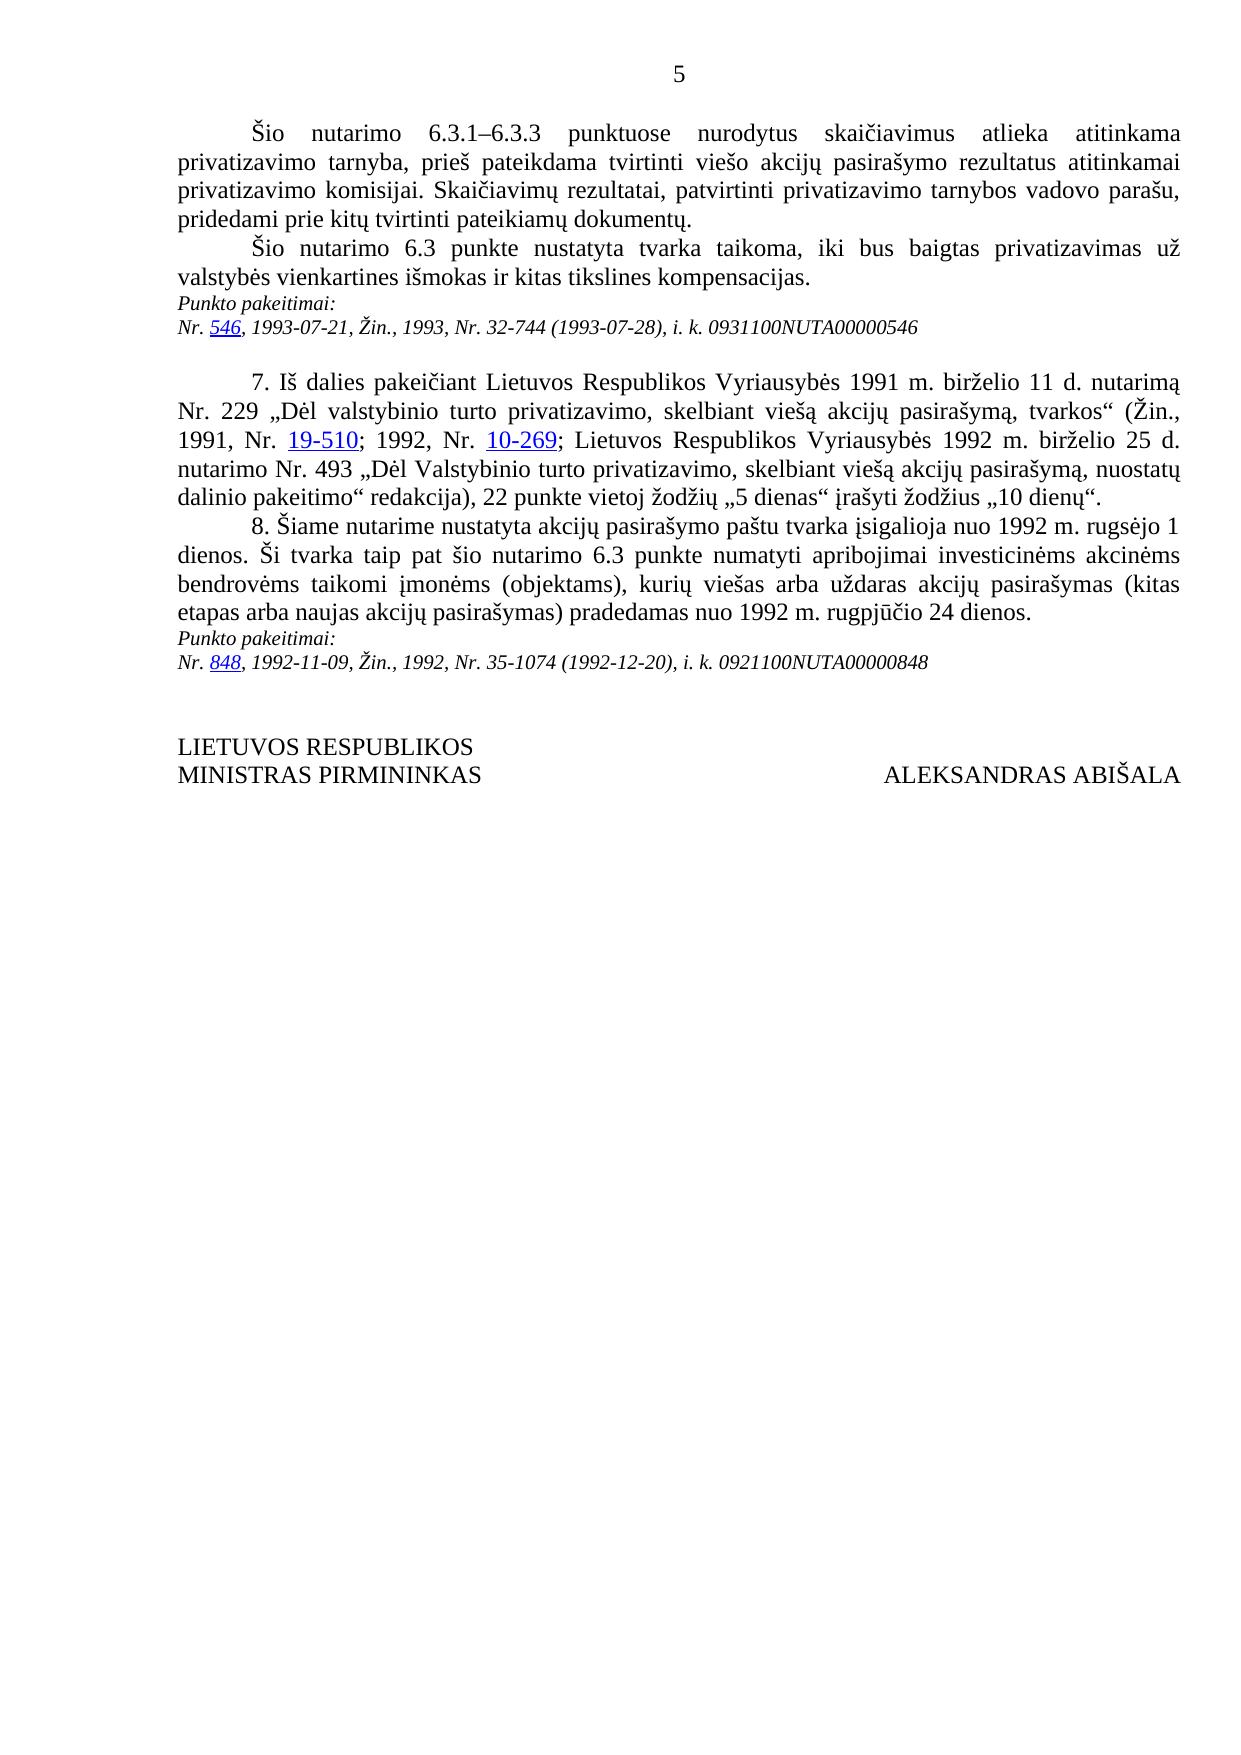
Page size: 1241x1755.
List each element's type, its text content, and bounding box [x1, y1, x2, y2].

text MINISTRAS PIRMININKAS ALEKSANDRAS ABIŠALA [177, 761, 1181, 789]
text Šio nutarimo 6.3.1–6.3.3 punktuose nurodytus skaičiavimus atlieka atitinkama privatizavimo tarnyba, prieš pateikdama tvirtinti viešo akcijų pasirašymo rezultatus atitinkamai privatizavimo komisijai. Skaičiavimų rezultatai, patvirtinti privatizavimo tarnybos vadovo parašu, pridedami prie kitų tvirtinti pateikiamų dokumentų. [177, 118, 1181, 233]
text Šio nutarimo 6.3 punkte nustatyta tvarka taikoma, iki bus baigtas privatizavimas už valstybės vienkartines išmokas ir kitas tikslines kompensacijas. [177, 233, 1181, 291]
text Nr. 848, 1992-11-09, Žin., 1992, Nr. 35-1074 (1992-12-20), i. k. 0921100NUTA00000848 [177, 650, 1181, 674]
text LIETUVOS RESPUBLIKOS [177, 732, 1181, 761]
text Nr. 546, 1993-07-21, Žin., 1993, Nr. 32-744 (1993-07-28), i. k. 0931100NUTA00000546 [177, 315, 1181, 339]
text Punkto pakeitimai: [177, 626, 1181, 650]
text Punkto pakeitimai: [177, 291, 1181, 315]
text 7. Iš dalies pakeičiant Lietuvos Respublikos Vyriausybės 1991 m. birželio 11 d. nutarimą Nr. 229 „Dėl valstybinio turto privatizavimo, skelbiant viešą akcijų pasirašymą, tvarkos“ (Žin., 1991, Nr. 19-510; 1992, Nr. 10-269; Lietuvos Respublikos Vyriausybės 1992 m. birželio 25 d. nutarimo Nr. 493 „Dėl Valstybinio turto privatizavimo, skelbiant viešą akcijų pasirašymą, nuostatų dalinio pakeitimo“ redakcija), 22 punkte vietoj žodžių „5 dienas“ įrašyti žodžius „10 dienų“. [177, 367, 1181, 511]
text 8. Šiame nutarime nustatyta akcijų pasirašymo paštu tvarka įsigalioja nuo 1992 m. rugsėjo 1 dienos. Ši tvarka taip pat šio nutarimo 6.3 punkte numatyti apribojimai investicinėms akcinėms bendrovėms taikomi įmonėms (objektams), kurių viešas arba uždaras akcijų pasirašymas (kitas etapas arba naujas akcijų pasirašymas) pradedamas nuo 1992 m. rugpjūčio 24 dienos. [177, 511, 1181, 626]
